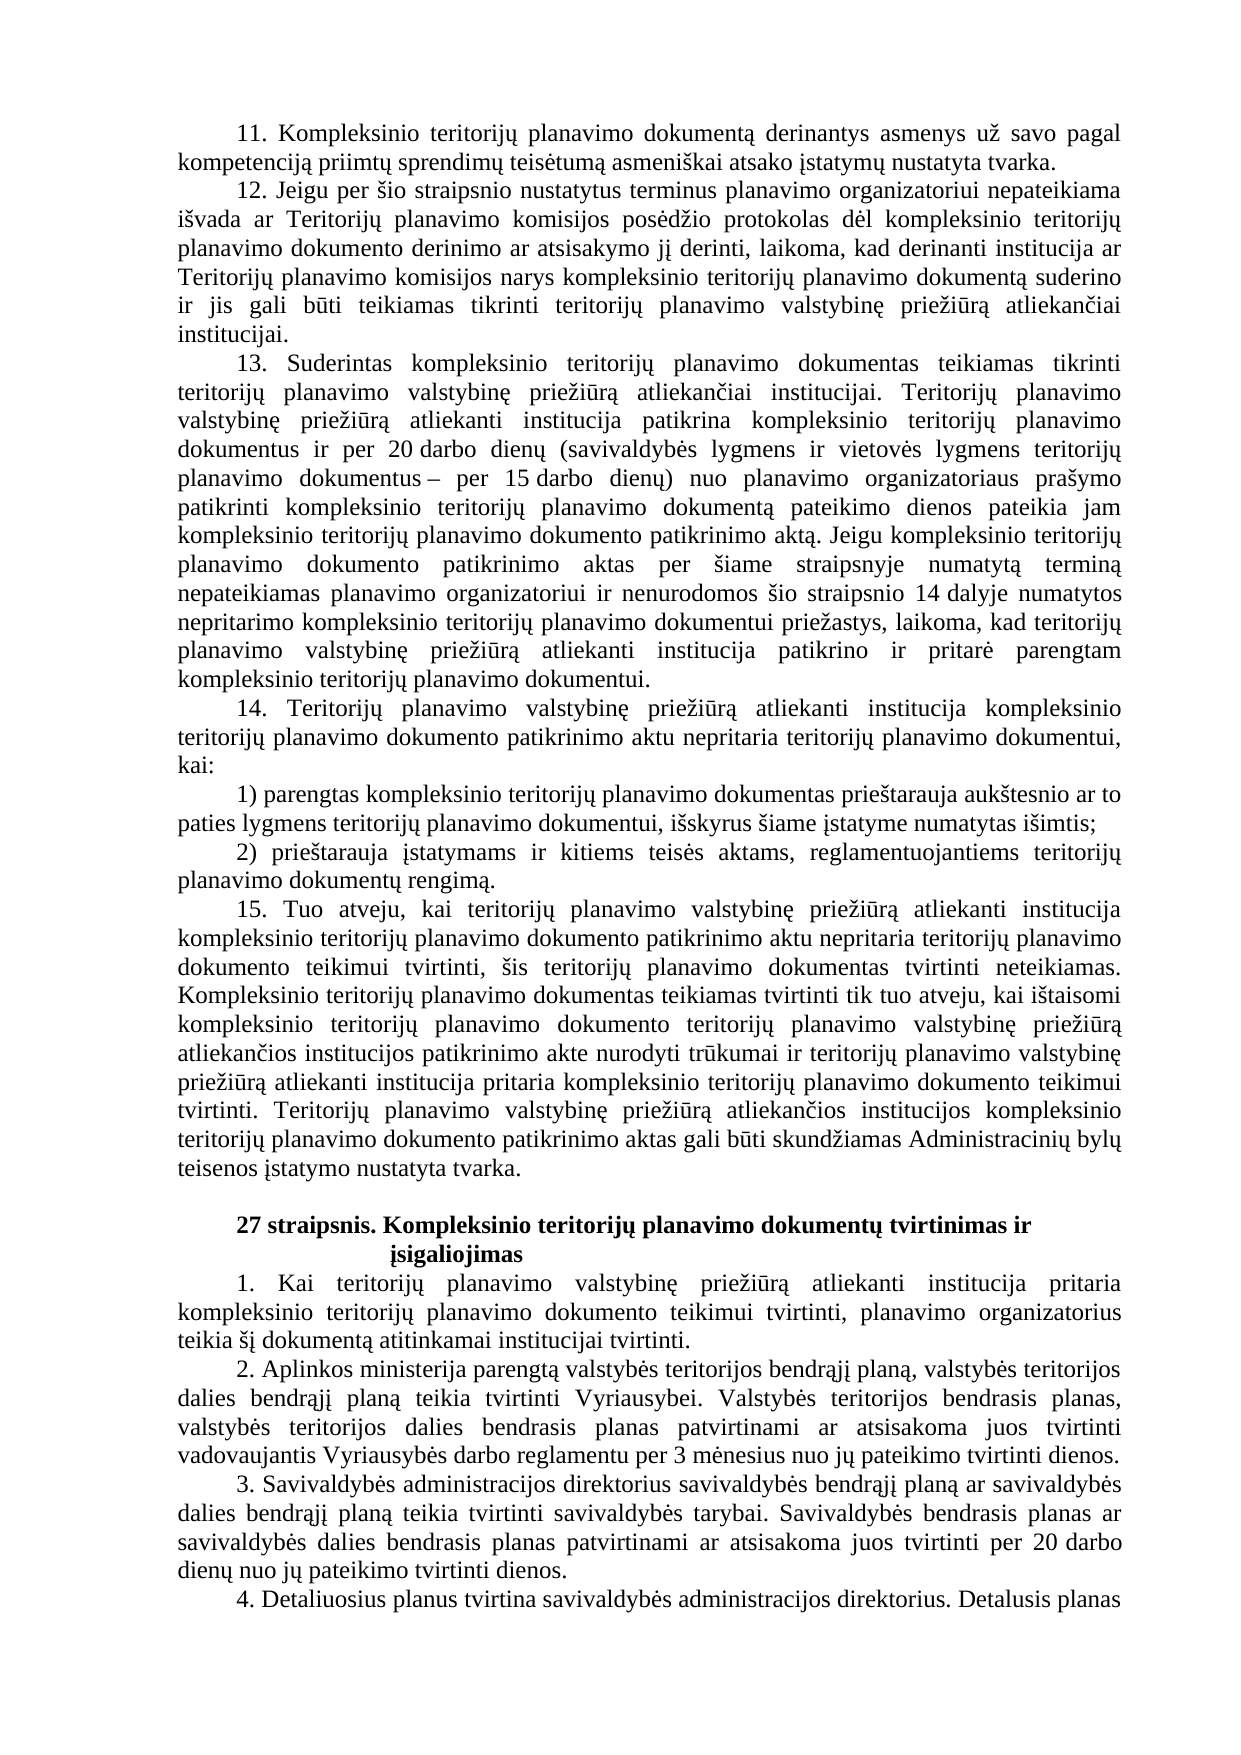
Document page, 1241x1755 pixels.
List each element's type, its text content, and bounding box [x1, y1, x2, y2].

text 12. Jeigu per šio straipsnio nustatytus terminus planavimo organizatoriui nepateikiama išvada ar Teritorijų planavimo komisijos posėdžio protokolas dėl kompleksinio teritorijų planavimo dokumento derinimo ar atsisakymo jį derinti, laikoma, kad derinanti institucija ar Teritorijų planavimo komisijos narys kompleksinio teritorijų planavimo dokumentą suderino ir jis gali būti teikiamas tikrinti teritorijų planavimo valstybinę priežiūrą atliekančiai institucijai. [177, 176, 1122, 348]
text 3. Savivaldybės administracijos direktorius savivaldybės bendrąjį planą ar savivaldybės dalies bendrąjį planą teikia tvirtinti savivaldybės tarybai. Savivaldybės bendrasis planas ar savivaldybės dalies bendrasis planas patvirtinami ar atsisakoma juos tvirtinti per 20 darbo dienų nuo jų pateikimo tvirtinti dienos. [177, 1469, 1122, 1584]
text 4. Detaliuosius planus tvirtina savivaldybės administracijos direktorius. Detalusis planas [177, 1584, 1122, 1613]
text 1. Kai teritorijų planavimo valstybinę priežiūrą atliekanti institucija pritaria kompleksinio teritorijų planavimo dokumento teikimui tvirtinti, planavimo organizatorius teikia šį dokumentą atitinkamai institucijai tvirtinti. [177, 1268, 1122, 1354]
text 13. Suderintas kompleksinio teritorijų planavimo dokumentas teikiamas tikrinti teritorijų planavimo valstybinę priežiūrą atliekančiai institucijai. Teritorijų planavimo valstybinę priežiūrą atliekanti institucija patikrina kompleksinio teritorijų planavimo dokumentus ir per 20 darbo dienų (savivaldybės lygmens ir vietovės lygmens teritorijų planavimo dokumentus – per 15 darbo dienų) nuo planavimo organizatoriaus prašymo patikrinti kompleksinio teritorijų planavimo dokumentą pateikimo dienos pateikia jam kompleksinio teritorijų planavimo dokumento patikrinimo aktą. Jeigu kompleksinio teritorijų planavimo dokumento patikrinimo aktas per šiame straipsnyje numatytą terminą nepateikiamas planavimo organizatoriui ir nenurodomos šio straipsnio 14 dalyje numatytos nepritarimo kompleksinio teritorijų planavimo dokumentui priežastys, laikoma, kad teritorijų planavimo valstybinę priežiūrą atliekanti institucija patikrino ir pritarė parengtam kompleksinio teritorijų planavimo dokumentui. [177, 348, 1122, 693]
text 15. Tuo atveju, kai teritorijų planavimo valstybinę priežiūrą atliekanti institucija kompleksinio teritorijų planavimo dokumento patikrinimo aktu nepritaria teritorijų planavimo dokumento teikimui tvirtinti, šis teritorijų planavimo dokumentas tvirtinti neteikiamas. Kompleksinio teritorijų planavimo dokumentas teikiamas tvirtinti tik tuo atveju, kai ištaisomi kompleksinio teritorijų planavimo dokumento teritorijų planavimo valstybinę priežiūrą atliekančios institucijos patikrinimo akte nurodyti trūkumai ir teritorijų planavimo valstybinę priežiūrą atliekanti institucija pritaria kompleksinio teritorijų planavimo dokumento teikimui tvirtinti. Teritorijų planavimo valstybinę priežiūrą atliekančios institucijos kompleksinio teritorijų planavimo dokumento patikrinimo aktas gali būti skundžiamas Administracinių bylų teisenos įstatymo nustatyta tvarka. [177, 894, 1122, 1182]
text 27 straipsnis. Kompleksinio teritorijų planavimo dokumentų tvirtinimas ir įsigaliojimas [236, 1211, 1122, 1268]
text 11. Kompleksinio teritorijų planavimo dokumentą derinantys asmenys už savo pagal kompetenciją priimtų sprendimų teisėtumą asmeniškai atsako įstatymų nustatyta tvarka. [177, 118, 1122, 176]
text 14. Teritorijų planavimo valstybinę priežiūrą atliekanti institucija kompleksinio teritorijų planavimo dokumento patikrinimo aktu nepritaria teritorijų planavimo dokumentui, kai: [177, 693, 1122, 779]
text 2) prieštarauja įstatymams ir kitiems teisės aktams, reglamentuojantiems teritorijų planavimo dokumentų rengimą. [177, 837, 1122, 894]
text 2. Aplinkos ministerija parengtą valstybės teritorijos bendrąjį planą, valstybės teritorijos dalies bendrąjį planą teikia tvirtinti Vyriausybei. Valstybės teritorijos bendrasis planas, valstybės teritorijos dalies bendrasis planas patvirtinami ar atsisakoma juos tvirtinti vadovaujantis Vyriausybės darbo reglamentu per 3 mėnesius nuo jų pateikimo tvirtinti dienos. [177, 1354, 1122, 1469]
text 1) parengtas kompleksinio teritorijų planavimo dokumentas prieštarauja aukštesnio ar to paties lygmens teritorijų planavimo dokumentui, išskyrus šiame įstatyme numatytas išimtis; [177, 779, 1122, 837]
